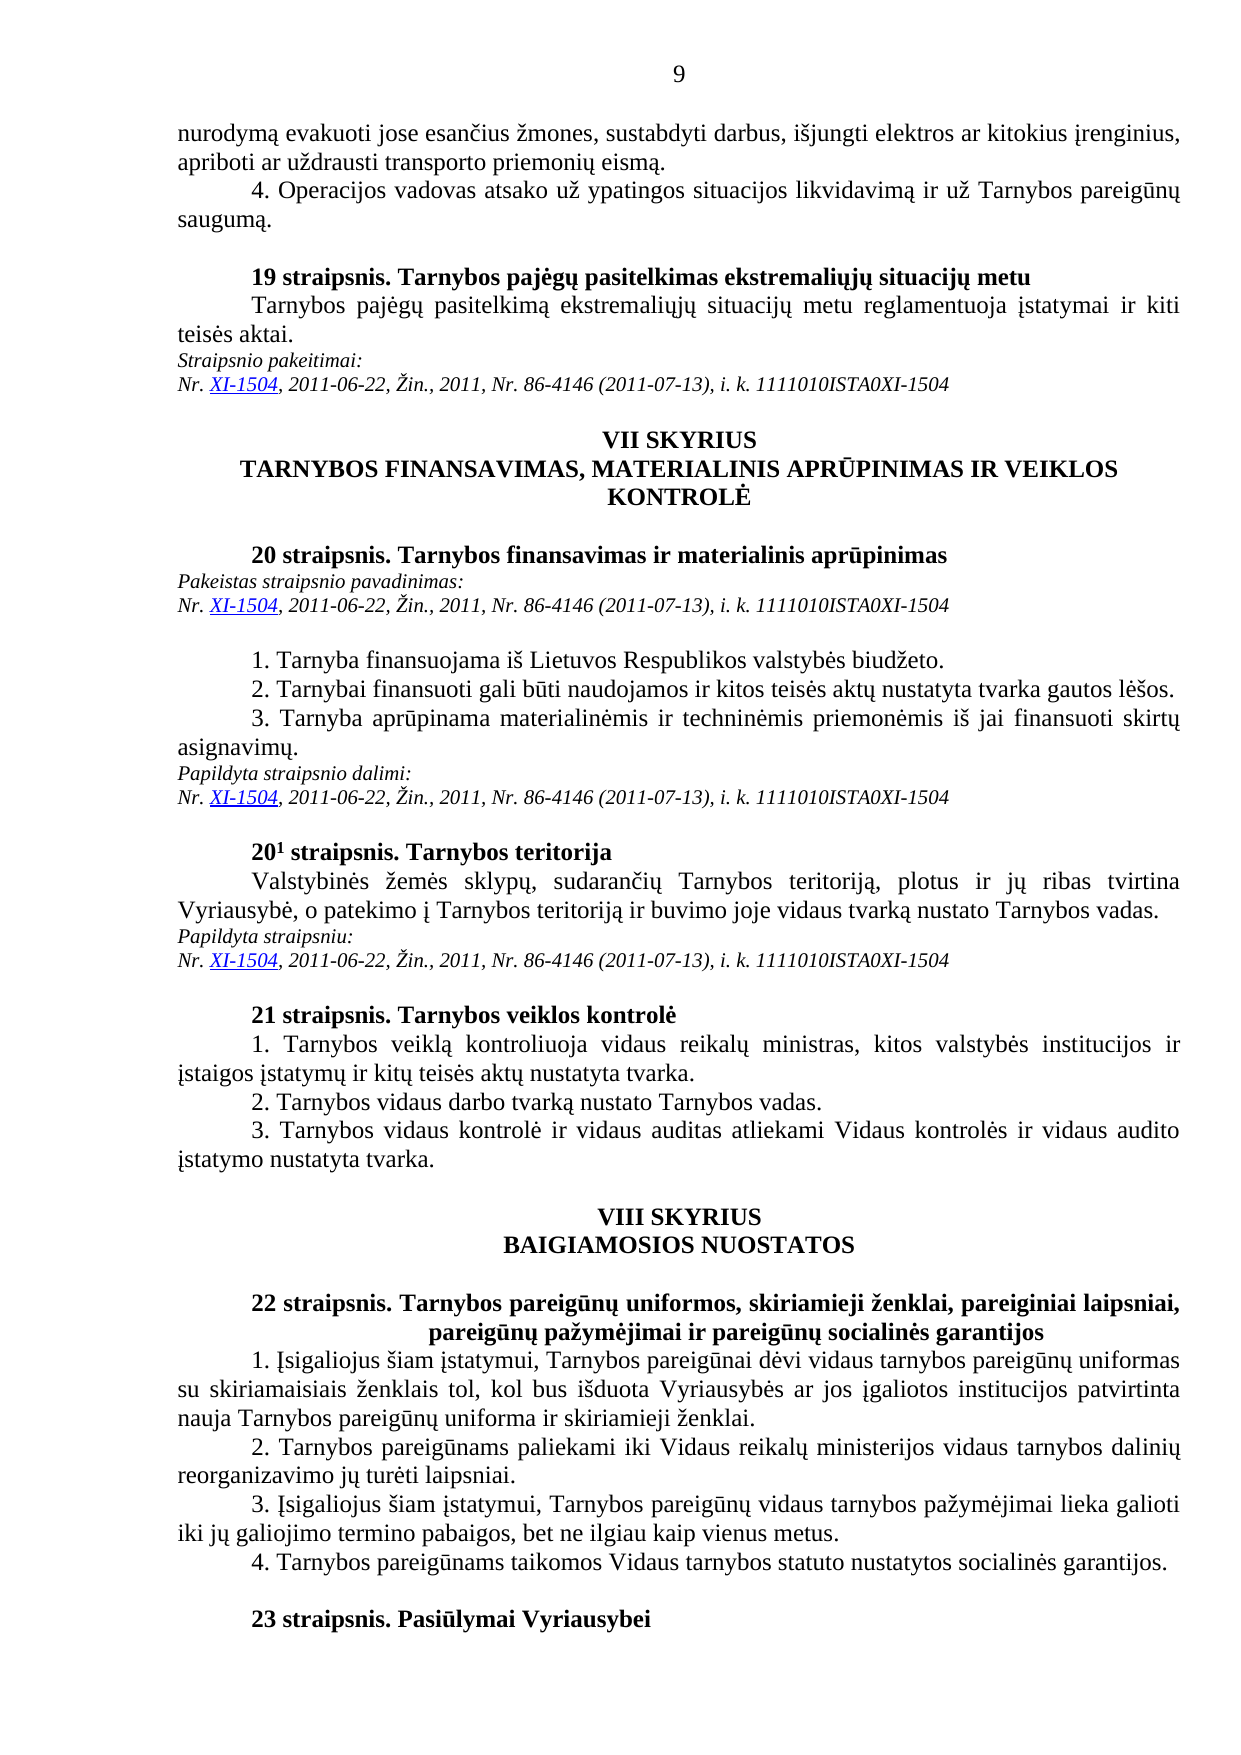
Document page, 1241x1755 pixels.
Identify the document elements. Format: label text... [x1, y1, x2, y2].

text 1. Įsigaliojus šiam įstatymui, Tarnybos pareigūnai dėvi vidaus tarnybos pareigūnų uniformas su skiriamaisiais ženklais tol, kol bus išduota Vyriausybės ar jos įgaliotos institucijos patvirtinta nauja Tarnybos pareigūnų uniforma ir skiriamieji ženklai. [177, 1346, 1181, 1432]
text 3. Įsigaliojus šiam įstatymui, Tarnybos pareigūnų vidaus tarnybos pažymėjimai lieka galioti iki jų galiojimo termino pabaigos, bet ne ilgiau kaip vienus metus. [177, 1489, 1181, 1547]
text Nr. XI-1504, 2011-06-22, Žin., 2011, Nr. 86-4146 (2011-07-13), i. k. 1111010ISTA0XI-1504 [177, 785, 1181, 809]
text Tarnybos pajėgų pasitelkimą ekstremaliųjų situacijų metu reglamentuoja įstatymai ir kiti teisės aktai. [177, 291, 1181, 348]
text Nr. XI-1504, 2011-06-22, Žin., 2011, Nr. 86-4146 (2011-07-13), i. k. 1111010ISTA0XI-1504 [177, 948, 1181, 972]
text VII SKYRIUS [177, 425, 1181, 454]
text 4. Operacijos vadovas atsako už ypatingos situacijos likvidavimą ir už Tarnybos pareigūnų saugumą. [177, 176, 1181, 233]
text 23 straipsnis. Pasiūlymai Vyriausybei [177, 1604, 1181, 1633]
text Nr. XI-1504, 2011-06-22, Žin., 2011, Nr. 86-4146 (2011-07-13), i. k. 1111010ISTA0XI-1504 [177, 372, 1181, 396]
text Papildyta straipsniu: [177, 924, 1181, 948]
text 21 straipsnis. Tarnybos veiklos kontrolė [177, 1001, 1181, 1029]
text 1. Tarnybos veiklą kontroliuoja vidaus reikalų ministras, kitos valstybės institucijos ir įstaigos įstatymų ir kitų teisės aktų nustatyta tvarka. [177, 1029, 1181, 1087]
text 2. Tarnybos pareigūnams paliekami iki Vidaus reikalų ministerijos vidaus tarnybos dalinių reorganizavimo jų turėti laipsniai. [177, 1432, 1181, 1489]
text 19 straipsnis. Tarnybos pajėgų pasitelkimas ekstremaliųjų situacijų metu [177, 262, 1181, 291]
text Straipsnio pakeitimai: [177, 348, 1181, 372]
text 22 straipsnis. Tarnybos pareigūnų uniformos, skiriamieji ženklai, pareiginiai laipsniai, pareigūnų pažymėjimai ir pareigūnų socialinės garantijos [251, 1288, 1181, 1346]
text BAIGIAMOSIOS NUOSTATOS [177, 1231, 1181, 1259]
text 3. Tarnybos vidaus kontrolė ir vidaus auditas atliekami Vidaus kontrolės ir vidaus audito įstatymo nustatyta tvarka. [177, 1116, 1181, 1173]
text TARNYBOS FINANSAVIMAS, MATERIALINIS APRŪPINIMAS IR VEIKLOS KONTROLĖ [177, 454, 1181, 511]
text 2. Tarnybos vidaus darbo tvarką nustato Tarnybos vadas. [177, 1087, 1181, 1116]
text nurodymą evakuoti jose esančius žmones, sustabdyti darbus, išjungti elektros ar kitokius įrenginius, apriboti ar uždrausti transporto priemonių eismą. [177, 118, 1181, 176]
text Papildyta straipsnio dalimi: [177, 761, 1181, 785]
text 201 straipsnis. Tarnybos teritorija [177, 837, 1181, 866]
text 20 straipsnis. Tarnybos finansavimas ir materialinis aprūpinimas [177, 540, 1181, 569]
text 1. Tarnyba finansuojama iš Lietuvos Respublikos valstybės biudžeto. [177, 646, 1181, 674]
text Valstybinės žemės sklypų, sudarančių Tarnybos teritoriją, plotus ir jų ribas tvirtina Vyriausybė, o patekimo į Tarnybos teritoriją ir buvimo joje vidaus tvarką nustato Tarnybos vadas. [177, 866, 1181, 924]
text Nr. XI-1504, 2011-06-22, Žin., 2011, Nr. 86-4146 (2011-07-13), i. k. 1111010ISTA0XI-1504 [177, 593, 1181, 617]
text 3. Tarnyba aprūpinama materialinėmis ir techninėmis priemonėmis iš jai finansuoti skirtų asignavimų. [177, 703, 1181, 761]
text 2. Tarnybai finansuoti gali būti naudojamos ir kitos teisės aktų nustatyta tvarka gautos lėšos. [177, 674, 1181, 703]
text VIII SKYRIUS [177, 1202, 1181, 1231]
text 4. Tarnybos pareigūnams taikomos Vidaus tarnybos statuto nustatytos socialinės garantijos. [177, 1547, 1181, 1576]
text Pakeistas straipsnio pavadinimas: [177, 569, 1181, 593]
